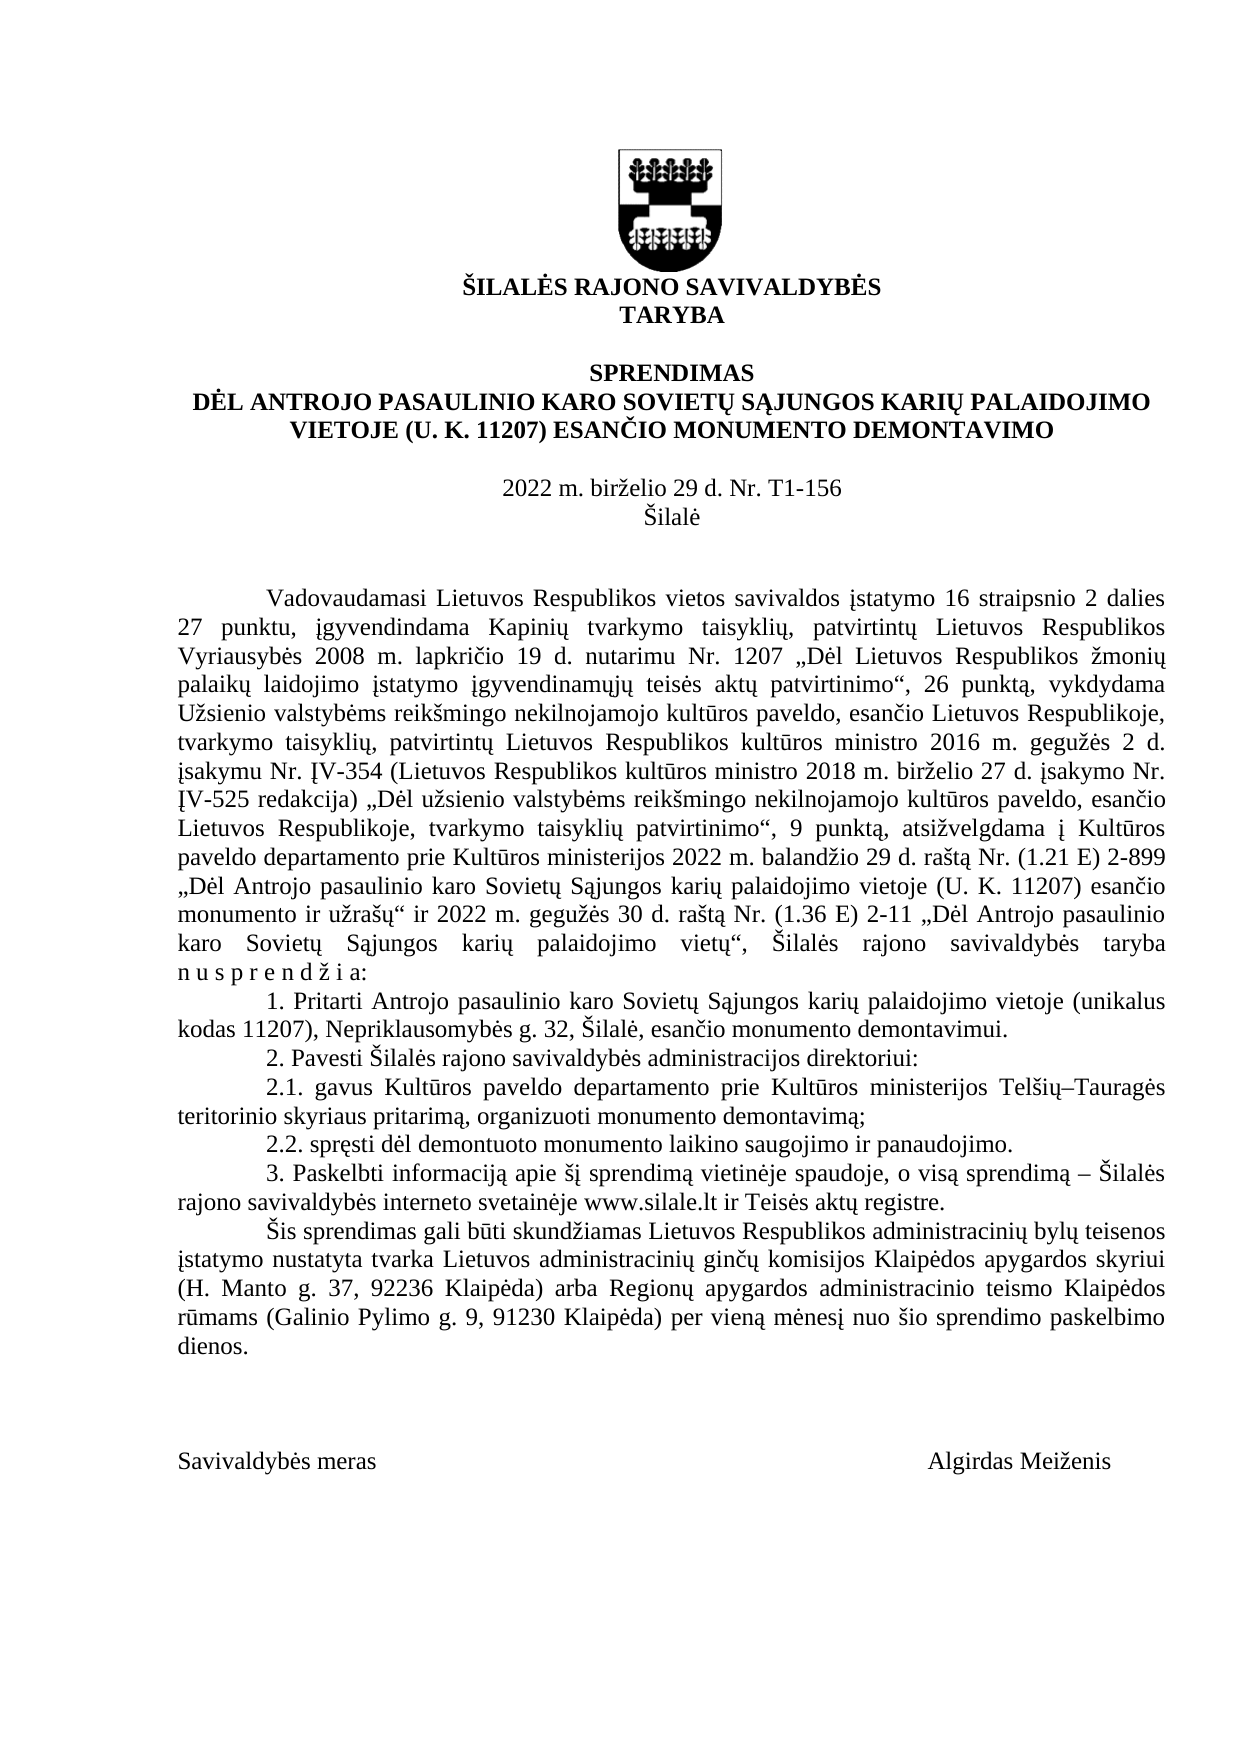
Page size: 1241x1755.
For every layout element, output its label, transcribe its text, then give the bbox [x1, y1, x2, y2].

text 2022 m. birželio 29 d. Nr. T1-156 [177, 473, 1166, 502]
text TARYBA [177, 301, 1166, 329]
text 2.1. gavus Kultūros paveldo departamento prie Kultūros ministerijos Telšių–Tauragės teritorinio skyriaus pritarimą, organizuoti monumento demontavimą; [177, 1072, 1166, 1129]
text SPRENDIMAS [177, 358, 1166, 387]
text 1. Pritarti Antrojo pasaulinio karo Sovietų Sąjungos karių palaidojimo vietoje (unikalus kodas 11207), Nepriklausomybės g. 32, Šilalė, esančio monumento demontavimui. [177, 986, 1166, 1043]
text DĖL ANTROJO PASAULINIO KARO SOVIETŲ SĄJUNGOS KARIŲ PALAIDOJIMO VIETOJE (U. K. 11207) ESANČIO MONUMENTO DEMONTAVIMO [177, 387, 1166, 444]
text 2. Pavesti Šilalės rajono savivaldybės administracijos direktoriui: [177, 1043, 1166, 1072]
text Šis sprendimas gali būti skundžiamas Lietuvos Respublikos administracinių bylų teisenos įstatymo nustatyta tvarka Lietuvos administracinių ginčų komisijos Klaipėdos apygardos skyriui (H. Manto g. 37, 92236 Klaipėda) arba Regionų apygardos administracinio teismo Klaipėdos rūmams (Galinio Pylimo g. 9, 91230 Klaipėda) per vieną mėnesį nuo šio sprendimo paskelbimo dienos. [177, 1216, 1166, 1359]
text Šilalė [177, 502, 1166, 531]
text 3. Paskelbti informaciją apie šį sprendimą vietinėje spaudoje, o visą sprendimą – Šilalės rajono savivaldybės interneto svetainėje www.silale.lt ir Teisės aktų registre. [177, 1158, 1166, 1216]
text 2.2. spręsti dėl demontuoto monumento laikino saugojimo ir panaudojimo. [177, 1129, 1166, 1158]
text Savivaldybės meras Algirdas Meiženis [177, 1446, 1166, 1474]
text Vadovaudamasi Lietuvos Respublikos vietos savivaldos įstatymo 16 straipsnio 2 dalies 27 punktu, įgyvendindama Kapinių tvarkymo taisyklių, patvirtintų Lietuvos Respublikos Vyriausybės 2008 m. lapkričio 19 d. nutarimu Nr. 1207 „Dėl Lietuvos Respublikos žmonių palaikų laidojimo įstatymo įgyvendinamųjų teisės aktų patvirtinimo“, 26 punktą, vykdydama Užsienio valstybėms reikšmingo nekilnojamojo kultūros paveldo, esančio Lietuvos Respublikoje, tvarkymo taisyklių, patvirtintų Lietuvos Respublikos kultūros ministro 2016 m. gegužės 2 d. įsakymu Nr. ĮV-354 (Lietuvos Respublikos kultūros ministro 2018 m. birželio 27 d. įsakymo Nr. ĮV-525 redakcija) „Dėl užsienio valstybėms reikšmingo nekilnojamojo kultūros paveldo, esančio Lietuvos Respublikoje, tvarkymo taisyklių patvirtinimo“, 9 punktą, atsižvelgdama į Kultūros paveldo departamento prie Kultūros ministerijos 2022 m. balandžio 29 d. raštą Nr. (1.21 E) 2-899 „Dėl Antrojo pasaulinio karo Sovietų Sąjungos karių palaidojimo vietoje (U. K. 11207) esančio monumento ir užrašų“ ir 2022 m. gegužės 30 d. raštą Nr. (1.36 E) 2-11 „Dėl Antrojo pasaulinio karo Sovietų Sąjungos karių palaidojimo vietų“, Šilalės rajono savivaldybės taryba nusprendžia: [177, 583, 1166, 986]
text ŠILALĖS RAJONO SAVIVALDYBĖS [177, 272, 1166, 301]
